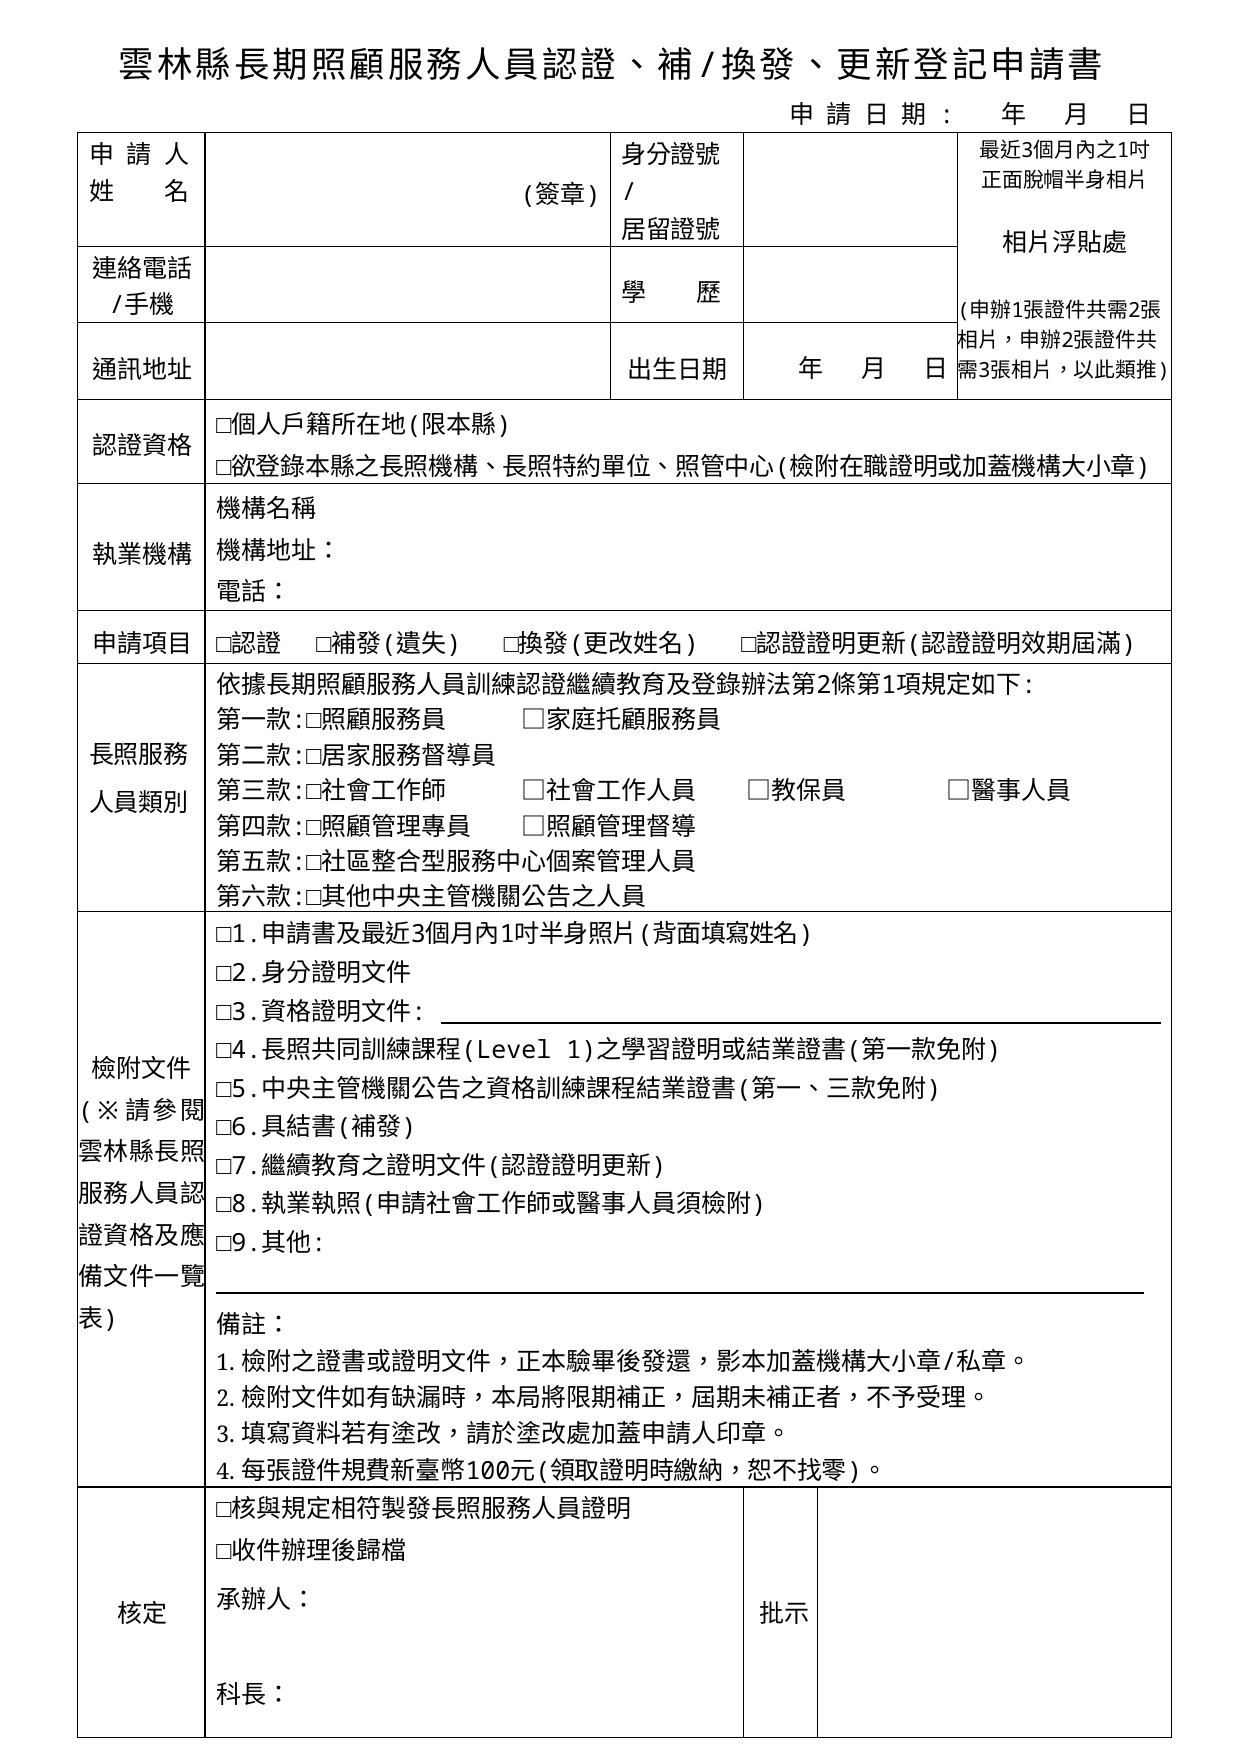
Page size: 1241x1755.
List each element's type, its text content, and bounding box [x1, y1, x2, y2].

table_cell 通訊地址 [78, 323, 204, 399]
table_header [744, 133, 957, 246]
table_cell [206, 323, 610, 399]
table_cell [744, 247, 957, 322]
table_cell 核定 [78, 1488, 204, 1737]
table_cell 批示 [744, 1488, 817, 1737]
table_cell [818, 1488, 1171, 1737]
table_cell 出生日期 [611, 323, 743, 399]
text 雲林縣長期照顧服務人員認證、補/換發、更新登記申請書 [64, 36, 1158, 87]
table_cell 申請項目 [78, 611, 204, 663]
table_cell 執業機構 [78, 484, 204, 609]
table_cell 機構名稱 機構地址： 電話： [206, 484, 1171, 609]
table_cell □核與規定相符製發長照服務人員證明 □收件辦理後歸檔 承辦人： 科長： [206, 1488, 743, 1737]
table_cell 年 月 日 [744, 323, 957, 399]
table_cell 學 歷 [611, 247, 743, 322]
table_header 最近3個月內之1吋 正面脫帽半身相片 相片浮貼處 (申辦1張證件共需2張 相片，申辦2張證件共需3張相片，以此類推) [958, 133, 1171, 399]
table_cell 連絡電話/手機 [78, 247, 204, 322]
text 申 請 日 期 : 年 月 日 [789, 94, 1176, 131]
table_header (簽章) [206, 133, 610, 246]
table_cell 長照服務人員類別 [78, 664, 204, 911]
table_cell [206, 247, 610, 322]
table_header 身分證號/ 居留證號 [611, 133, 743, 246]
table_header 申 請 人姓 名 [78, 133, 204, 246]
table_cell 依據長期照顧服務人員訓練認證繼續教育及登錄辦法第2條第1項規定如下: 第一款:□照顧服務員 □家庭托顧服務員 第二款:□居家服務督導員 第三款:□社會工作師 □社會工作人員 □教保員 □醫事人員 第四款:□照顧管理專員 □照顧管理督導 第五款:□社區整合型服務中心個案管理人員 第六款:□其他中央主管機關公告之人員 [206, 664, 1171, 911]
table_cell □1.申請書及最近3個月內1吋半身照片(背面填寫姓名) □2.身分證明文件 □3.資格證明文件: □4.長照共同訓練課程(Level 1)之學習證明或結業證書(第一款免附) □5.中央主管機關公告之資格訓練課程結業證書(第一、三款免附) □6.具結書(補發) □7.繼續教育之證明文件(認證證明更新) □8.執業執照(申請社會工作師或醫事人員須檢附) □9.其他: 備註： 檢附之證書或證明文件，正本驗畢後發還，影本加蓋機構大小章/私章。 檢附文件如有缺漏時，本局將限期補正，屆期未補正者，不予受理。 填寫資料若有塗改，請於塗改處加蓋申請人印章。 每張證件規費新臺幣100元(領取證明時繳納，恕不找零)。 [206, 912, 1171, 1486]
table_cell □個人戶籍所在地(限本縣) □欲登錄本縣之長照機構、長照特約單位、照管中心(檢附在職證明或加蓋機構大小章) [206, 400, 1171, 483]
table_cell □認證 □補發(遺失) □換發(更改姓名) □認證證明更新(認證證明效期屆滿) [206, 611, 1171, 663]
table_cell 檢附文件 (※請參閱雲林縣長照服務人員認證資格及應備文件一覽表) [78, 912, 204, 1486]
table_cell 認證資格 [78, 400, 204, 483]
